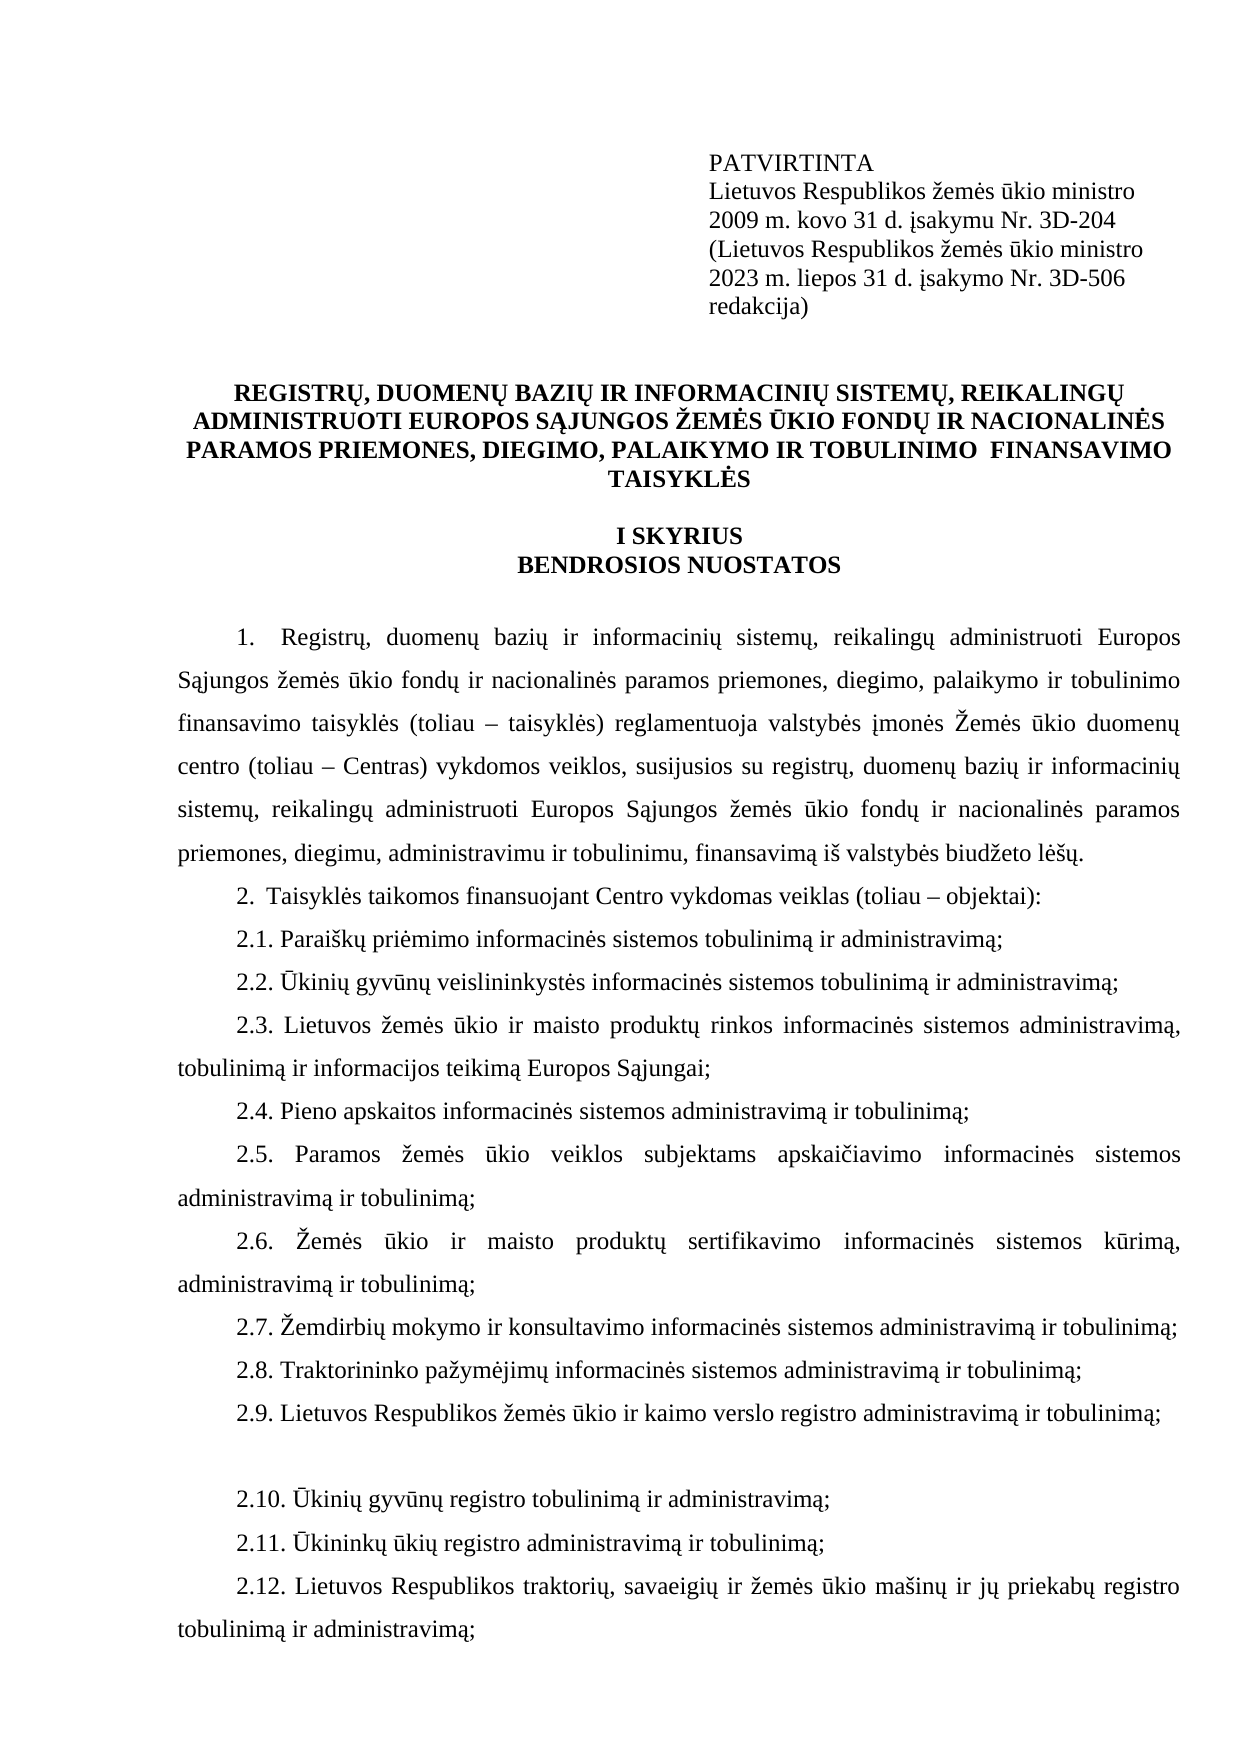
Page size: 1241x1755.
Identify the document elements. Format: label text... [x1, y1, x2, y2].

text 2.8. Traktorininko pažymėjimų informacinės sistemos administravimą ir tobulinimą; [177, 1355, 1181, 1384]
text 2.10. Ūkinių gyvūnų registro tobulinimą ir administravimą; [177, 1484, 1181, 1513]
text (Lietuvos Respublikos žemės ūkio ministro [177, 234, 1181, 263]
text 2.6. Žemės ūkio ir maisto produktų sertifikavimo informacinės sistemos kūrimą, administravimą ir tobulinimą; [177, 1226, 1181, 1298]
text 2023 m. liepos 31 d. įsakymo Nr. 3D-506 [177, 263, 1181, 291]
text 1. Registrų, duomenų bazių ir informacinių sistemų, reikalingų administruoti Europos Sąjungos žemės ūkio fondų ir nacionalinės paramos priemones, diegimo, palaikymo ir tobulinimo finansavimo taisyklės (toliau – taisyklės) reglamentuoja valstybės įmonės Žemės ūkio duomenų centro (toliau – Centras) vykdomos veiklos, susijusios su registrų, duomenų bazių ir informacinių sistemų, reikalingų administruoti Europos Sąjungos žemės ūkio fondų ir nacionalinės paramos priemones, diegimu, administravimu ir tobulinimu, finansavimą iš valstybės biudžeto lėšų. [177, 622, 1181, 866]
text 2.1. Paraiškų priėmimo informacinės sistemos tobulinimą ir administravimą; [177, 924, 1181, 953]
text redakcija) [177, 291, 1181, 320]
text Lietuvos Respublikos žemės ūkio ministro [177, 176, 1181, 205]
text PATVIRTINTA [177, 148, 1181, 176]
text 2.2. Ūkinių gyvūnų veislininkystės informacinės sistemos tobulinimą ir administravimą; [177, 967, 1181, 996]
text I SKYRIUS [177, 521, 1181, 550]
text BENDROSIOS NUOSTATOS [177, 550, 1181, 579]
text 2.11. Ūkininkų ūkių registro administravimą ir tobulinimą; [177, 1528, 1181, 1556]
text 2009 m. kovo 31 d. įsakymu Nr. 3D-204 [177, 205, 1181, 234]
text 2.5. Paramos žemės ūkio veiklos subjektams apskaičiavimo informacinės sistemos administravimą ir tobulinimą; [177, 1139, 1181, 1211]
text REGISTRŲ, DUOMENŲ BAZIŲ IR INFORMACINIŲ SISTEMŲ, REIKALINGŲ ADMINISTRUOTI EUROPOS SĄJUNGOS ŽEMĖS ŪKIO FONDŲ IR NACIONALINĖS PARAMOS PRIEMONES, DIEGIMO, PALAIKYMO IR TOBULINIMO FINANSAVIMO TAISYKLĖS [177, 378, 1181, 493]
text 2.3. Lietuvos žemės ūkio ir maisto produktų rinkos informacinės sistemos administravimą, tobulinimą ir informacijos teikimą Europos Sąjungai; [177, 1010, 1181, 1082]
text 2. Taisyklės taikomos finansuojant Centro vykdomas veiklas (toliau – objektai): [177, 881, 1181, 909]
text 2.9. Lietuvos Respublikos žemės ūkio ir kaimo verslo registro administravimą ir tobulinimą; [177, 1398, 1181, 1427]
text 2.12. Lietuvos Respublikos traktorių, savaeigių ir žemės ūkio mašinų ir jų priekabų registro tobulinimą ir administravimą; [177, 1571, 1181, 1643]
text 2.7. Žemdirbių mokymo ir konsultavimo informacinės sistemos administravimą ir tobulinimą; [177, 1312, 1181, 1341]
text 2.4. Pieno apskaitos informacinės sistemos administravimą ir tobulinimą; [177, 1096, 1181, 1125]
